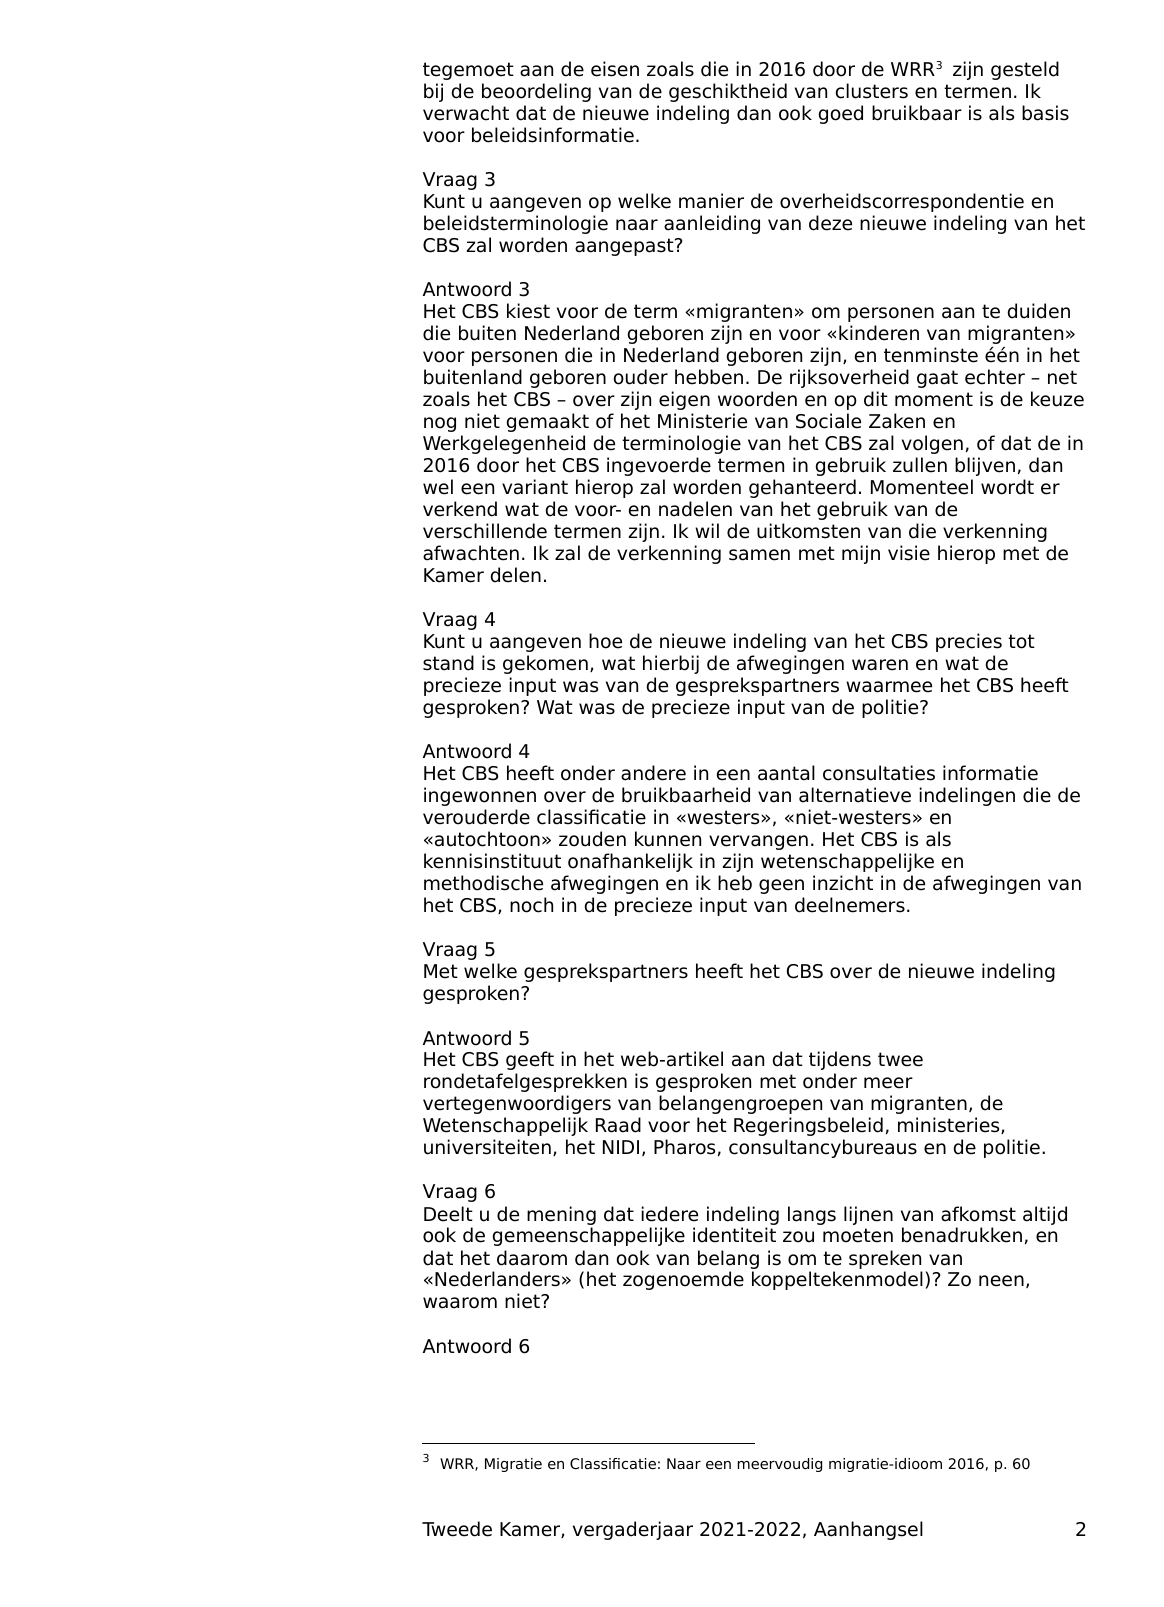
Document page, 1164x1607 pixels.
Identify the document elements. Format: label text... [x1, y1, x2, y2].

text Antwoord 3 [422, 279, 1087, 301]
text Vraag 3 [422, 169, 1087, 191]
text Kunt u aangeven op welke manier de overheidscorrespondentie en beleidsterminologie naar aanleiding van deze nieuwe indeling van het CBS zal worden aangepast? [422, 191, 1087, 257]
text Met welke gesprekspartners heeft het CBS over de nieuwe indeling gesproken? [422, 961, 1087, 1005]
text Het CBS heeft onder andere in een aantal consultaties informatie ingewonnen over de bruikbaarheid van alternatieve indelingen die de verouderde classificatie in «westers», «niet-westers» en «autochtoon» zouden kunnen vervangen. Het CBS is als kennisinstituut onafhankelijk in zijn wetenschappelijke en methodische afwegingen en ik heb geen inzicht in de afwegingen van het CBS, noch in de precieze input van deelnemers. [422, 763, 1087, 917]
text Vraag 4 [422, 609, 1087, 631]
text Kunt u aangeven hoe de nieuwe indeling van het CBS precies tot stand is gekomen, wat hierbij de afwegingen waren en wat de precieze input was van de gesprekspartners waarmee het CBS heeft gesproken? Wat was de precieze input van de politie? [422, 631, 1087, 719]
text Het CBS geeft in het web-artikel aan dat tijdens twee rondetafelgesprekken is gesproken met onder meer vertegenwoordigers van belangengroepen van migranten, de Wetenschappelijk Raad voor het Regeringsbeleid, ministeries, universiteiten, het NIDI, Pharos, consultancybureaus en de politie. [422, 1049, 1087, 1159]
text tegemoet aan de eisen zoals die in 2016 door de WRR zijn gesteld bij de beoordeling van de geschiktheid van clusters en termen. Ik verwacht dat de nieuwe indeling dan ook goed bruikbaar is als basis voor beleidsinformatie. [422, 59, 1087, 147]
text Vraag 6 [422, 1181, 1087, 1203]
text Antwoord 6 [422, 1336, 1087, 1357]
text WRR, Migratie en Classificatie: Naar een meervoudig migratie-idioom 2016, p. 60 [422, 1452, 1087, 1474]
text Antwoord 5 [422, 1027, 1087, 1049]
text Antwoord 4 [422, 741, 1087, 763]
text Het CBS kiest voor de term «migranten» om personen aan te duiden die buiten Nederland geboren zijn en voor «kinderen van migranten» voor personen die in Nederland geboren zijn, en tenminste één in het buitenland geboren ouder hebben. De rijksoverheid gaat echter – net zoals het CBS – over zijn eigen woorden en op dit moment is de keuze nog niet gemaakt of het Ministerie van Sociale Zaken en Werkgelegenheid de terminologie van het CBS zal volgen, of dat de in 2016 door het CBS ingevoerde termen in gebruik zullen blijven, dan wel een variant hierop zal worden gehanteerd. Momenteel wordt er verkend wat de voor- en nadelen van het gebruik van de verschillende termen zijn. Ik wil de uitkomsten van die verkenning afwachten. Ik zal de verkenning samen met mijn visie hierop met de Kamer delen. [422, 301, 1087, 587]
text Deelt u de mening dat iedere indeling langs lijnen van afkomst altijd ook de gemeenschappelijke identiteit zou moeten benadrukken, en dat het daarom dan ook van belang is om te spreken van «Nederlanders» (het zogenoemde koppeltekenmodel)? Zo neen, waarom niet? [422, 1203, 1087, 1313]
text Vraag 5 [422, 939, 1087, 961]
